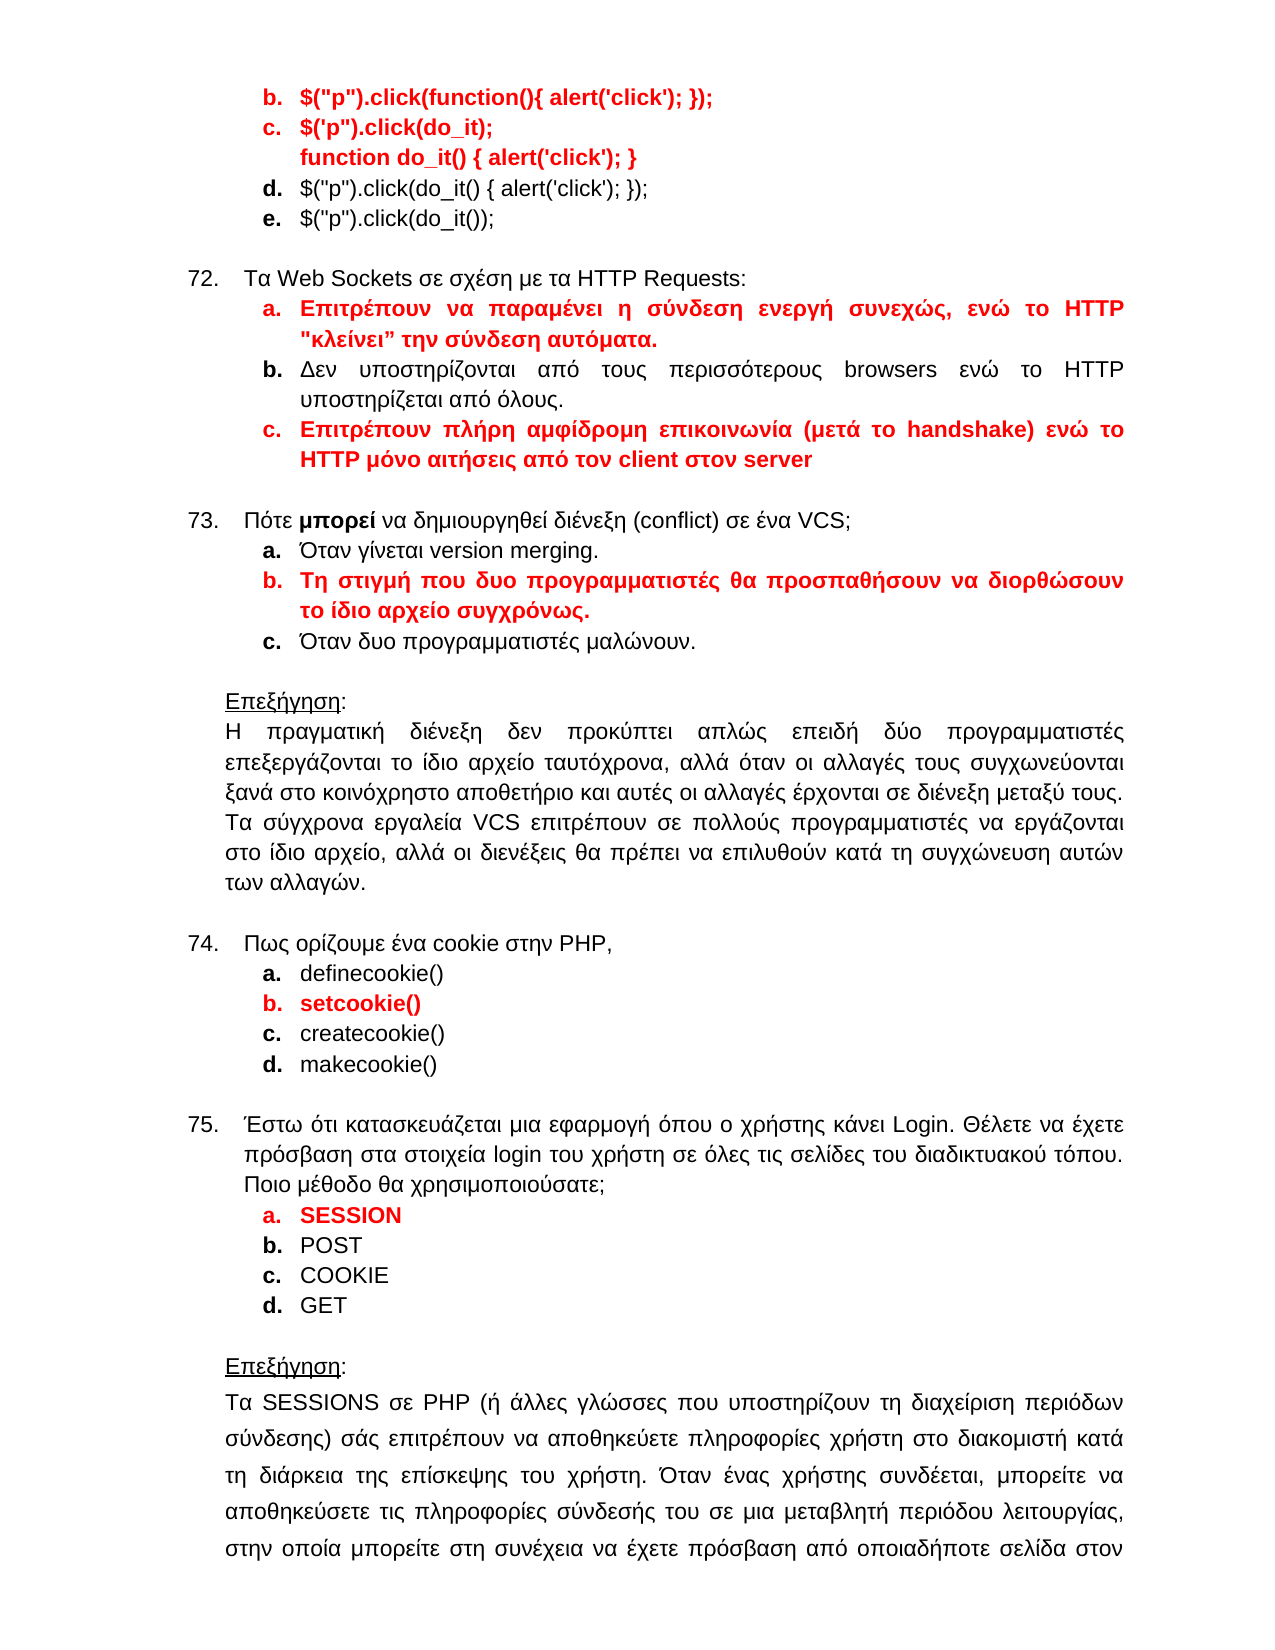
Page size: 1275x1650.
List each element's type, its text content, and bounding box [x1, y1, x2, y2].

text Επεξήγηση: [225, 688, 1125, 714]
list Τη στιγμή που δυο προγραμματιστές θα προσπαθήσουν να διορθώσουν το ίδιο αρχείο συγχρόνως. [262, 567, 1125, 624]
list Όταν γίνεται version merging. [262, 537, 1125, 563]
text Η πραγματική διένεξη δεν προκύπτει απλώς επειδή δύο προγραμματιστές επεξεργάζονται το ίδιο αρχείο ταυτόχρονα, αλλά όταν οι αλλαγές τους συγχωνεύονται ξανά στο κοινόχρηστο αποθετήριο και αυτές οι αλλαγές έρχονται σε διένεξη μεταξύ τους. Τα σύγχρονα εργαλεία VCS επιτρέπουν σε πολλούς προγραμματιστές να εργάζονται στο ίδιο αρχείο, αλλά οι διενέξεις θα πρέπει να επιλυθούν κατά τη συγχώνευση αυτών των αλλαγών. [225, 718, 1125, 896]
list Όταν δυο προγραμματιστές μαλώνουν. [262, 628, 1125, 654]
list $("p").click(do_it() { alert('click'); }); [262, 174, 1125, 201]
list GET [262, 1292, 1125, 1319]
text function do_it() { alert('click'); } [300, 144, 1125, 171]
list SESSION [262, 1202, 1125, 1228]
list Πότε μπορεί να δημιουργηθεί διένεξη (conflict) σε ένα VCS; [187, 507, 1125, 533]
list Επιτρέπουν πλήρη αμφίδρομη επικοινωνία (μετά το handshake) ενώ το ΗΤΤΡ μόνο αιτήσεις από τον client στον server [262, 416, 1125, 473]
list POST [262, 1232, 1125, 1258]
list Έστω ότι κατασκευάζεται μια εφαρμογή όπου ο χρήστης κάνει Login. Θέλετε να έχετε πρόσβαση στα στοιχεία login του χρήστη σε όλες τις σελίδες του διαδικτυακού τόπου. Ποιο μέθοδο θα χρησιμοποιούσατε; [187, 1111, 1125, 1198]
list Δεν υποστηρίζονται από τους περισσότερους browsers ενώ το HTTP υποστηρίζεται από όλους. [262, 356, 1125, 412]
list setcookie() [262, 990, 1125, 1017]
list Πως ορίζουμε ένα cookie στην ΡΗΡ, [187, 930, 1125, 956]
list makecookie() [262, 1051, 1125, 1077]
list definecookie() [262, 960, 1125, 986]
list COOKIE [262, 1262, 1125, 1288]
text Τα SESSIONS σε PHP (ή άλλες γλώσσες που υποστηρίζουν τη διαχείριση περιόδων σύνδεσης) σάς επιτρέπουν να αποθηκεύετε πληροφορίες χρήστη στο διακομιστή κατά τη διάρκεια της επίσκεψης του χρήστη. Όταν ένας χρήστης συνδέεται, μπορείτε να αποθηκεύσετε τις πληροφορίες σύνδεσής του σε μια μεταβλητή περιόδου λειτουργίας, στην οποία μπορείτε στη συνέχεια να έχετε πρόσβαση από οποιαδήποτε σελίδα στον [225, 1389, 1125, 1561]
list Τα Web Sockets σε σχέση με τα HTTP Requests: [187, 265, 1125, 292]
list $("p").click(function(){ alert('click'); }); [262, 84, 1125, 110]
list createcookie() [262, 1020, 1125, 1047]
text Επεξήγηση: [225, 1353, 1125, 1379]
list Επιτρέπουν να παραμένει η σύνδεση ενεργή συνεχώς, ενώ το HTTP "κλείνει” την σύνδεση αυτόματα. [262, 295, 1125, 352]
list $('p").click(do_it); [262, 114, 1125, 141]
list $("p").click(do_it()); [262, 205, 1125, 231]
